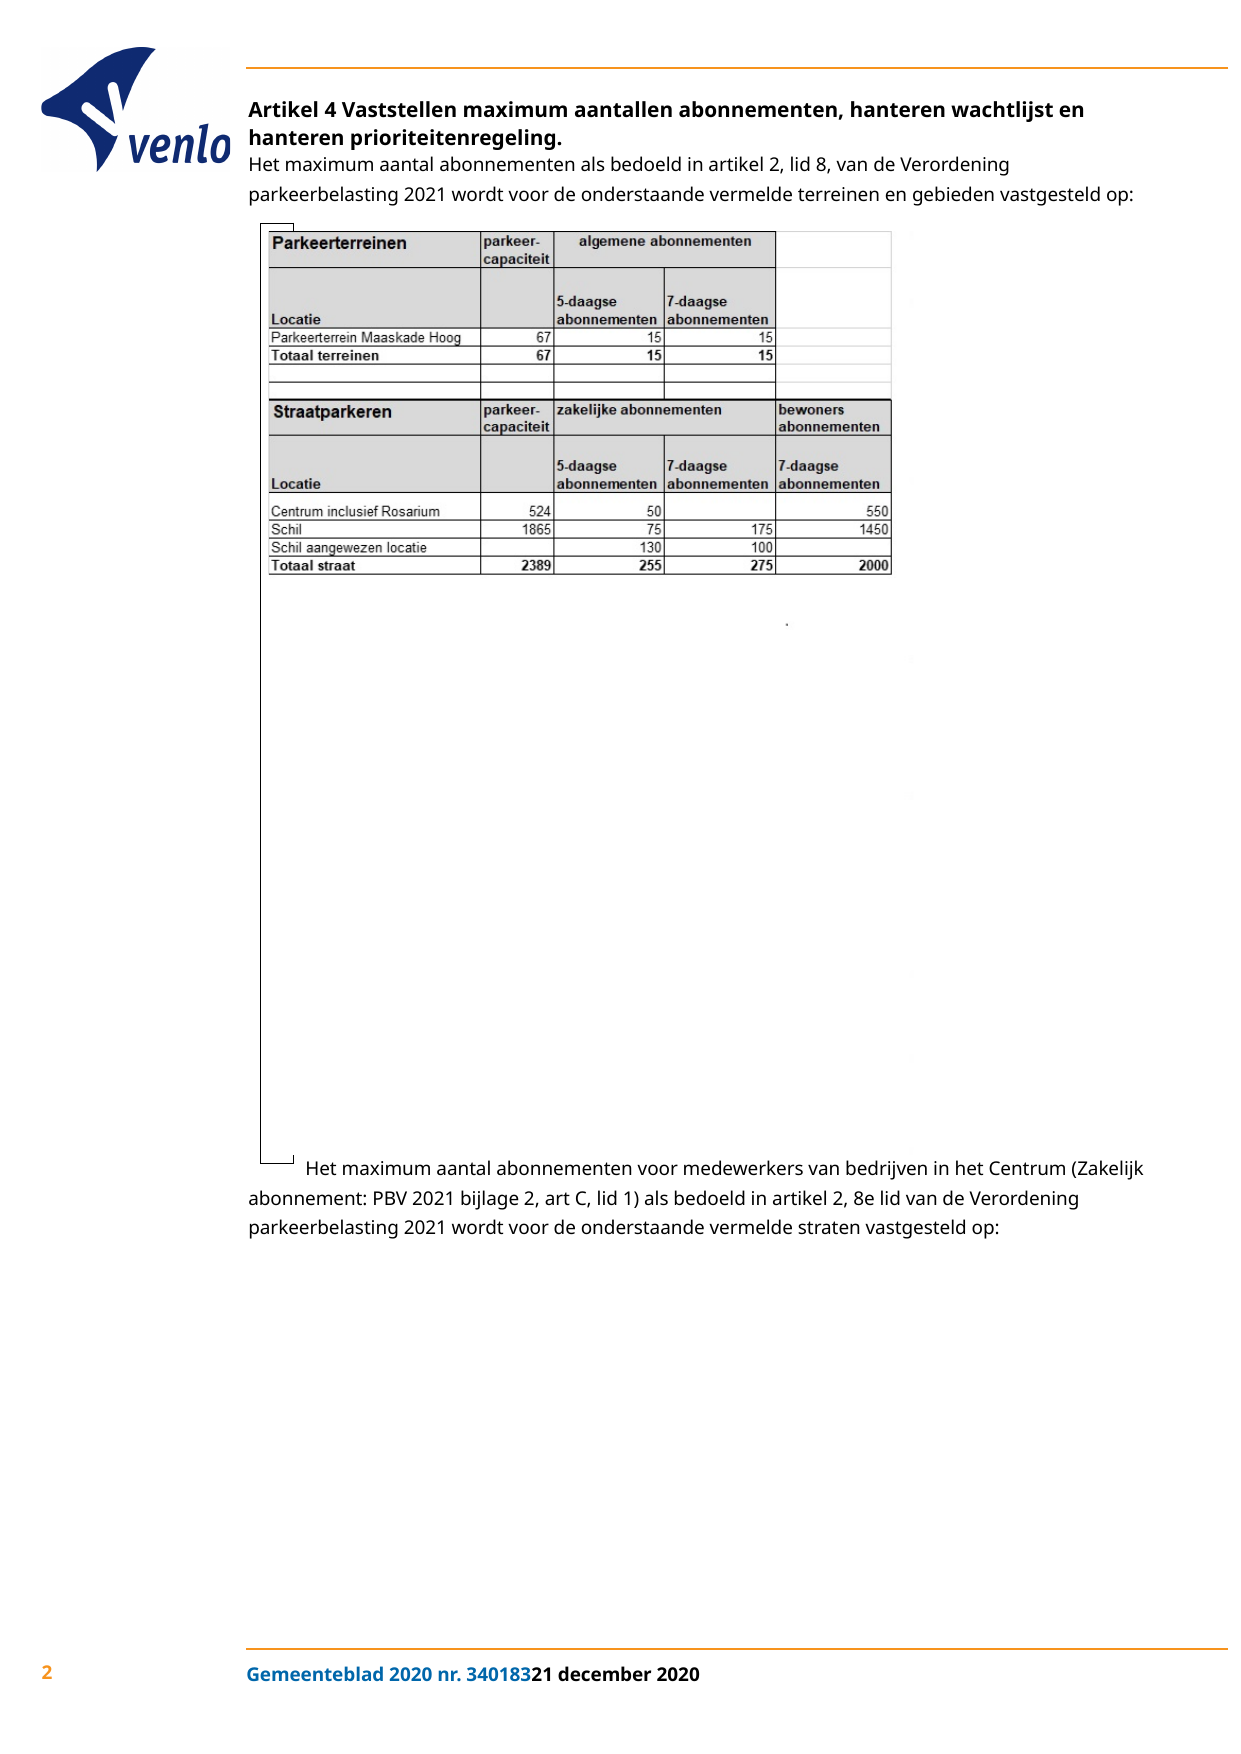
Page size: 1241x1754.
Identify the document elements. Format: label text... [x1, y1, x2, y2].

picture [41, 47, 231, 172]
text Het maximum aantal abonnementen als bedoeld in artikel 2, lid 8, van de Verordening parkeerbelasting 2021 wordt voor de onderstaande vermelde terreinen en gebieden vastgesteld op: [248, 152, 1152, 207]
text Het maximum aantal abonnementen voor medewerkers van bedrijven in het Centrum (Zakelijk abonnement: PBV 2021 bijlage 2, art C, lid 1) als bedoeld in artikel 2, 8e lid van de Verordening parkeerbelasting 2021 wordt voor de onderstaande vermelde straten vastgesteld op: [248, 211, 1152, 1240]
picture [268, 231, 1173, 1155]
text Artikel 4 Vaststellen maximum aantallen abonnementen, hanteren wachtlijst en hanteren prioriteitenregeling. [248, 95, 1152, 152]
